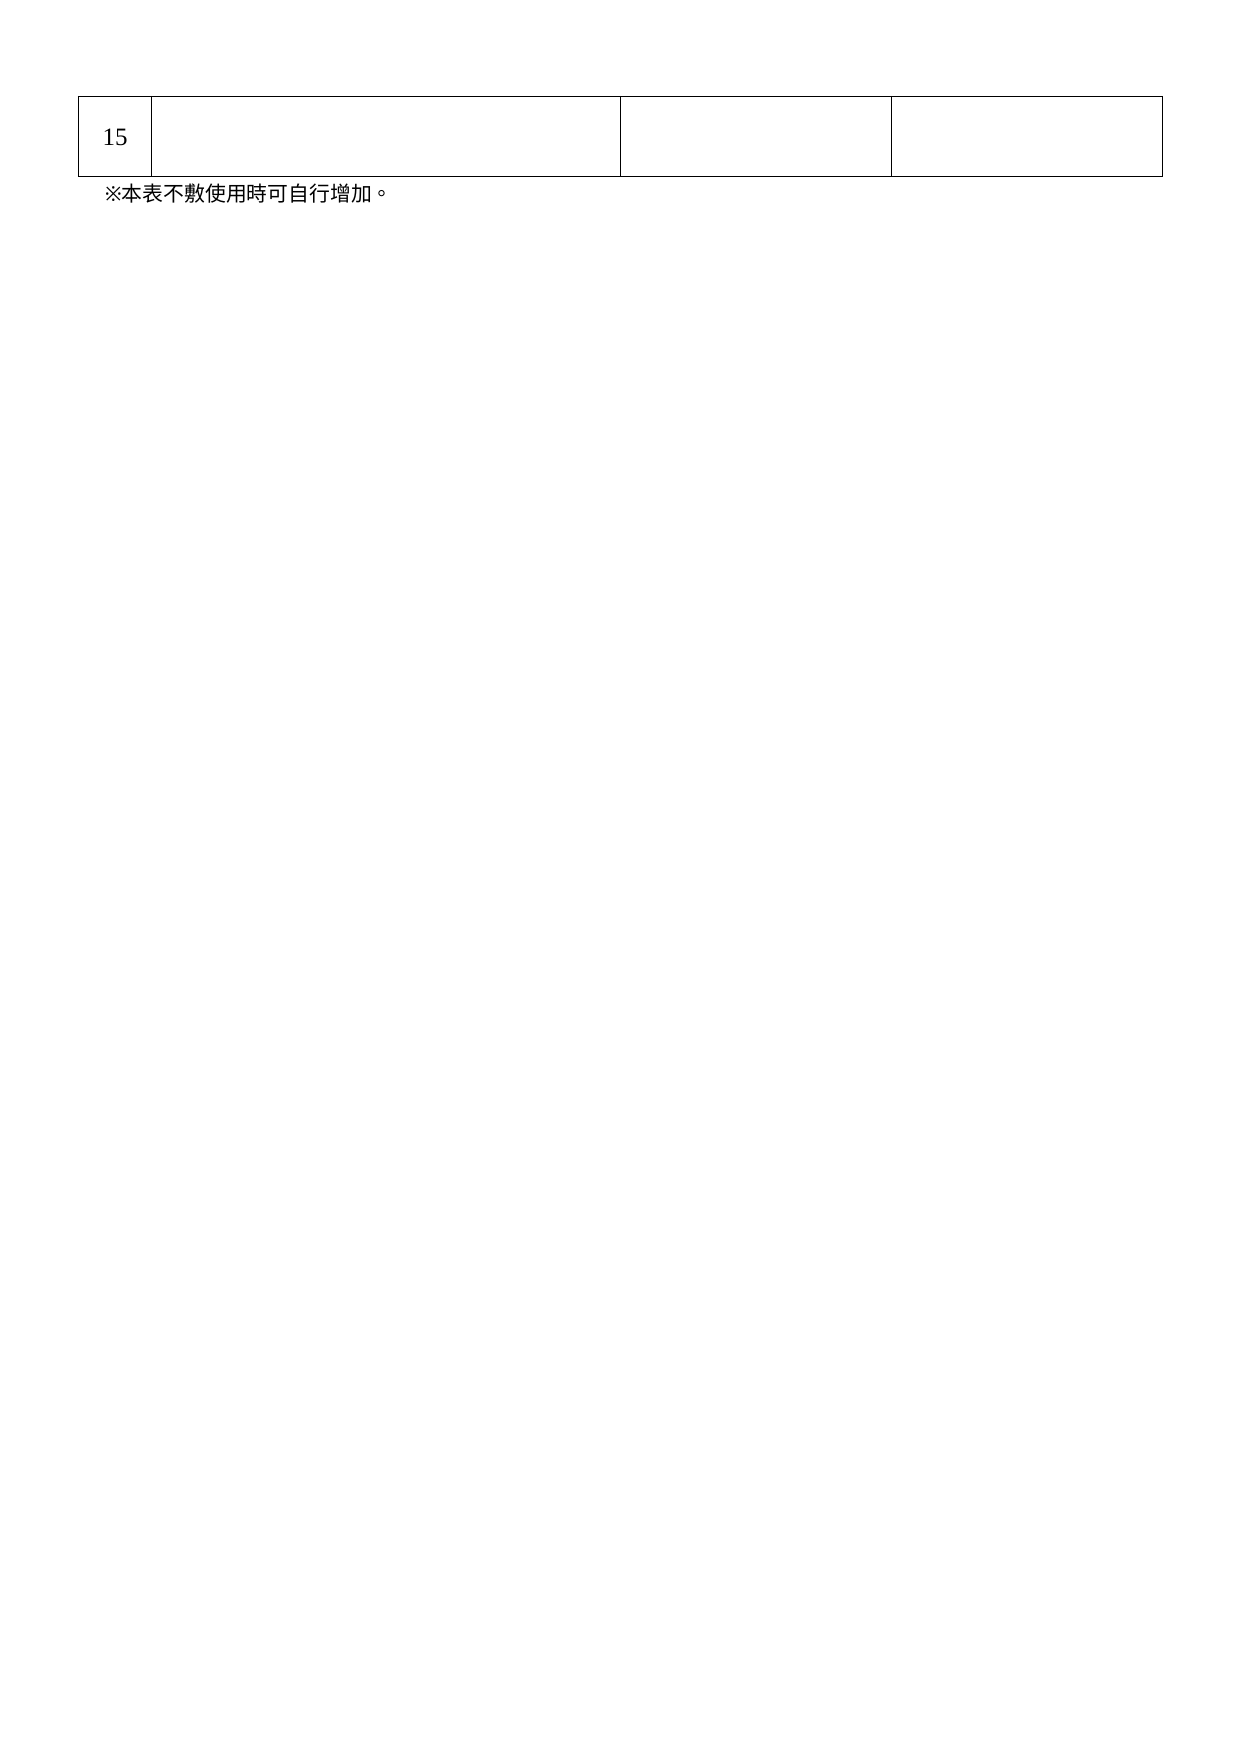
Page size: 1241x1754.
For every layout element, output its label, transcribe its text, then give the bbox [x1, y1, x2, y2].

table_cell 15 [79, 97, 151, 176]
table_cell [892, 97, 1162, 176]
text ※本表不敷使用時可自行增加。 [104, 177, 1136, 207]
table_cell [152, 97, 620, 176]
table_cell [621, 97, 891, 176]
